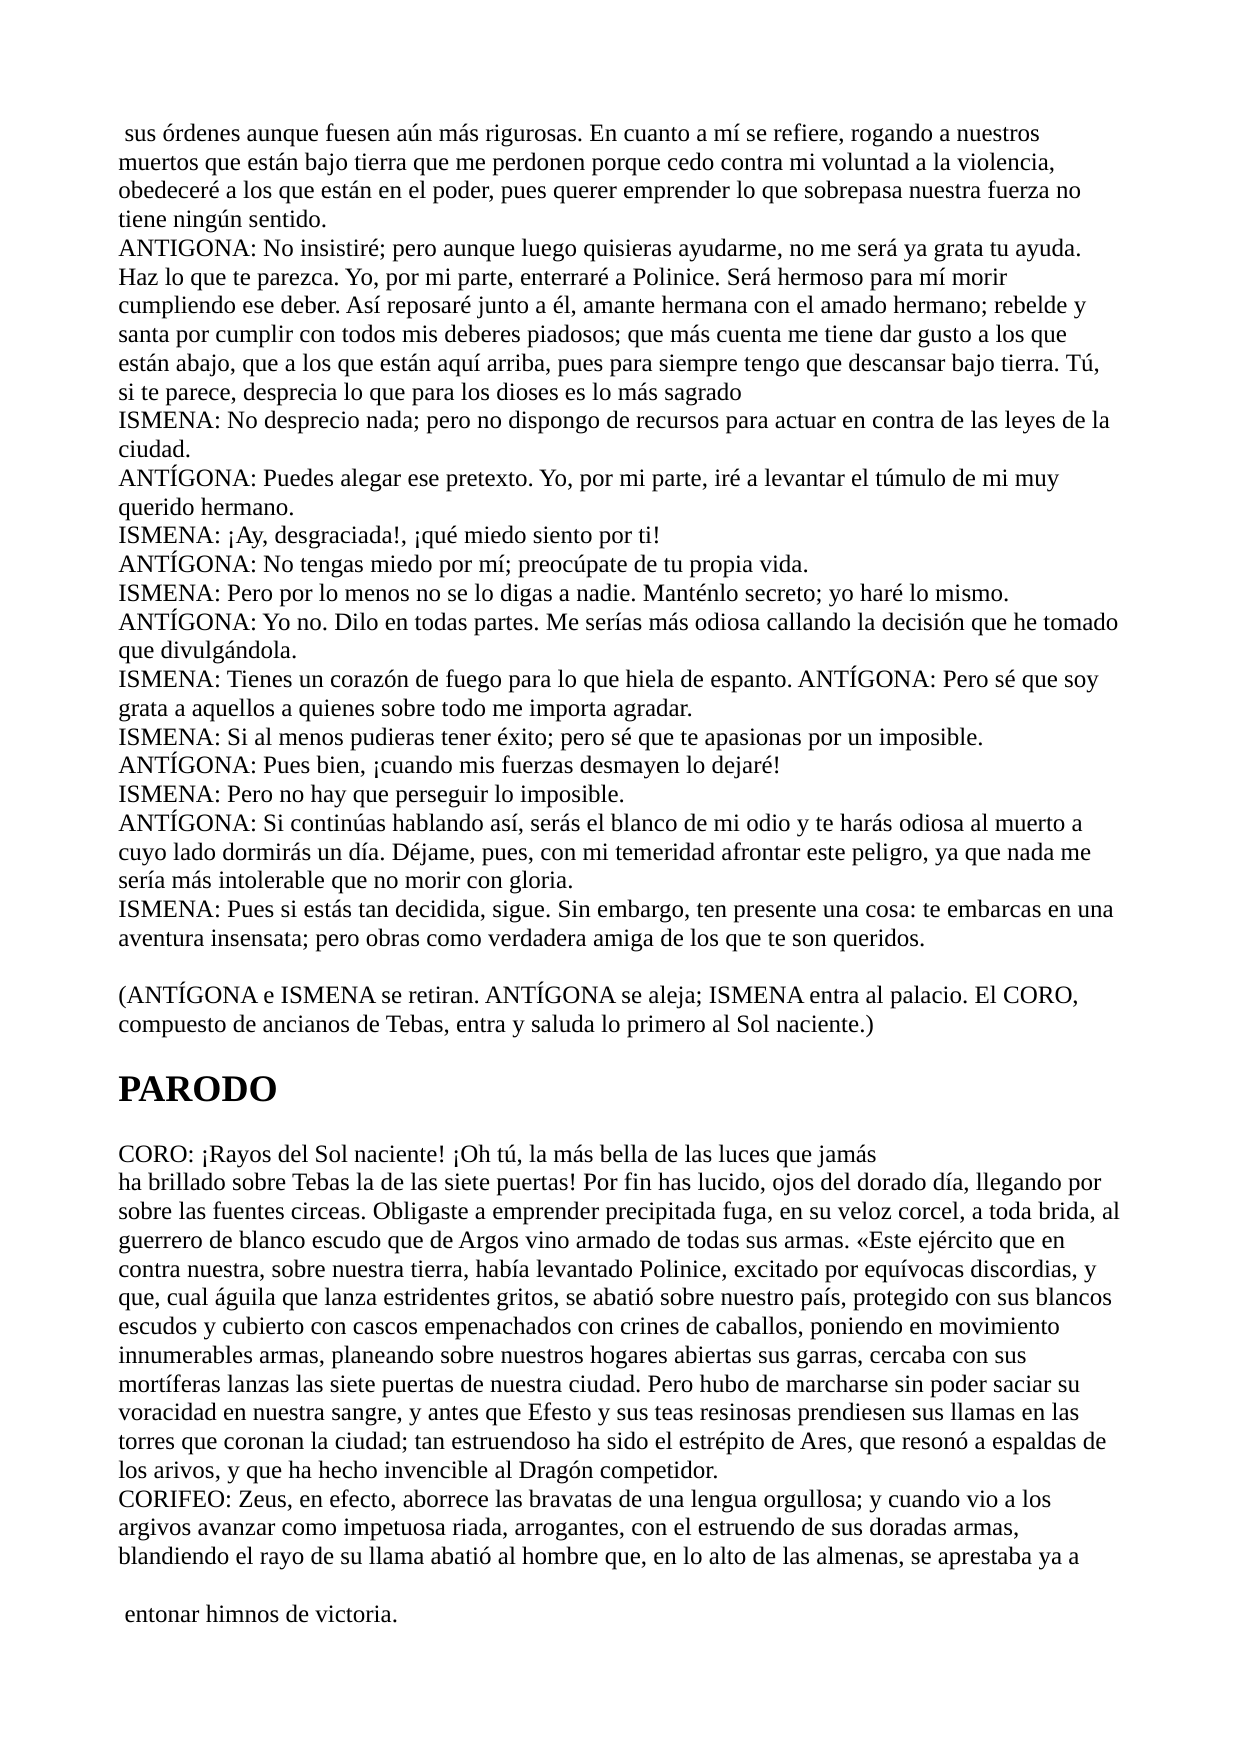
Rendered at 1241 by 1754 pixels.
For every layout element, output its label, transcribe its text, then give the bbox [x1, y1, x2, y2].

text sus órdenes aunque fuesen aún más rigurosas. En cuanto a mí se refiere, rogando a nuestros muertos que están bajo tierra que me perdonen porque cedo contra mi voluntad a la violencia, obedeceré a los que están en el poder, pues querer emprender lo que sobrepasa nuestra fuerza no tiene ningún sentido. [118, 118, 1122, 233]
text entonar himnos de victoria. [118, 1599, 1122, 1627]
text ISMENA: Tienes un corazón de fuego para lo que hiela de espanto. ANTÍGONA: Pero sé que soy grata a aquellos a quienes sobre todo me importa agradar. [118, 664, 1122, 722]
text (ANTÍGONA e ISMENA se retiran. ANTÍGONA se aleja; ISMENA entra al palacio. El CORO, compuesto de ancianos de Tebas, entra y saluda lo primero al Sol naciente.) [118, 981, 1122, 1038]
text ANTIGONA: No insistiré; pero aunque luego quisieras ayudarme, no me será ya grata tu ayuda. Haz lo que te parezca. Yo, por mi parte, enterraré a Polinice. Será hermoso para mí morir cumpliendo ese deber. Así reposaré junto a él, amante hermana con el amado hermano; rebelde y santa por cumplir con todos mis deberes piadosos; que más cuenta me tiene dar gusto a los que están abajo, que a los que están aquí arriba, pues para siempre tengo que descansar bajo tierra. Tú, si te parece, desprecia lo que para los dioses es lo más sagrado [118, 233, 1122, 406]
text CORO: ¡Rayos del Sol naciente! ¡Oh tú, la más bella de las luces que jamás [118, 1139, 1122, 1167]
text ANTÍGONA: Si continúas hablando así, serás el blanco de mi odio y te harás odiosa al muerto a cuyo lado dormirás un día. Déjame, pues, con mi temeridad afrontar este peligro, ya que nada me sería más intolerable que no morir con gloria. [118, 808, 1122, 894]
text CORIFEO: Zeus, en efecto, aborrece las bravatas de una lengua orgullosa; y cuando vio a los argivos avanzar como impetuosa riada, arrogantes, con el estruendo de sus doradas armas, blandiendo el rayo de su llama abatió al hombre que, en lo alto de las almenas, se aprestaba ya a [118, 1484, 1122, 1570]
text ISMENA: Si al menos pudieras tener éxito; pero sé que te apasionas por un imposible. [118, 722, 1122, 751]
text ISMENA: Pero por lo menos no se lo digas a nadie. Manténlo secreto; yo haré lo mismo. [118, 578, 1122, 607]
text ISMENA: Pero no hay que perseguir lo imposible. [118, 779, 1122, 808]
text ANTÍGONA: No tengas miedo por mí; preocúpate de tu propia vida. [118, 549, 1122, 578]
text ANTÍGONA: Puedes alegar ese pretexto. Yo, por mi parte, iré a levantar el túmulo de mi muy querido hermano. [118, 463, 1122, 521]
text ISMENA: No desprecio nada; pero no dispongo de recursos para actuar en contra de las leyes de la ciudad. [118, 406, 1122, 463]
text ha brillado sobre Tebas la de las siete puertas! Por fin has lucido, ojos del dorado día, llegando por sobre las fuentes circeas. Obligaste a emprender precipitada fuga, en su veloz corcel, a toda brida, al guerrero de blanco escudo que de Argos vino armado de todas sus armas. «Este ejército que en contra nuestra, sobre nuestra tierra, había levantado Polinice, excitado por equívocas discordias, y que, cual águila que lanza estridentes gritos, se abatió sobre nuestro país, protegido con sus blancos escudos y cubierto con cascos empenachados con crines de caballos, poniendo en movimiento innumerables armas, planeando sobre nuestros hogares abiertas sus garras, cercaba con sus mortíferas lanzas las siete puertas de nuestra ciudad. Pero hubo de marcharse sin poder saciar su voracidad en nuestra sangre, y antes que Efesto y sus teas resinosas prendiesen sus llamas en las torres que coronan la ciudad; tan estruendoso ha sido el estrépito de Ares, que resonó a espaldas de los arivos, y que ha hecho invencible al Dragón competidor. [118, 1167, 1122, 1484]
text PARODO [118, 1067, 1122, 1110]
text ISMENA: Pues si estás tan decidida, sigue. Sin embargo, ten presente una cosa: te embarcas en una aventura insensata; pero obras como verdadera amiga de los que te son queridos. [118, 894, 1122, 952]
text ANTÍGONA: Yo no. Dilo en todas partes. Me serías más odiosa callando la decisión que he tomado que divulgándola. [118, 607, 1122, 664]
text ISMENA: ¡Ay, desgraciada!, ¡qué miedo siento por ti! [118, 521, 1122, 549]
text ANTÍGONA: Pues bien, ¡cuando mis fuerzas desmayen lo dejaré! [118, 751, 1122, 779]
